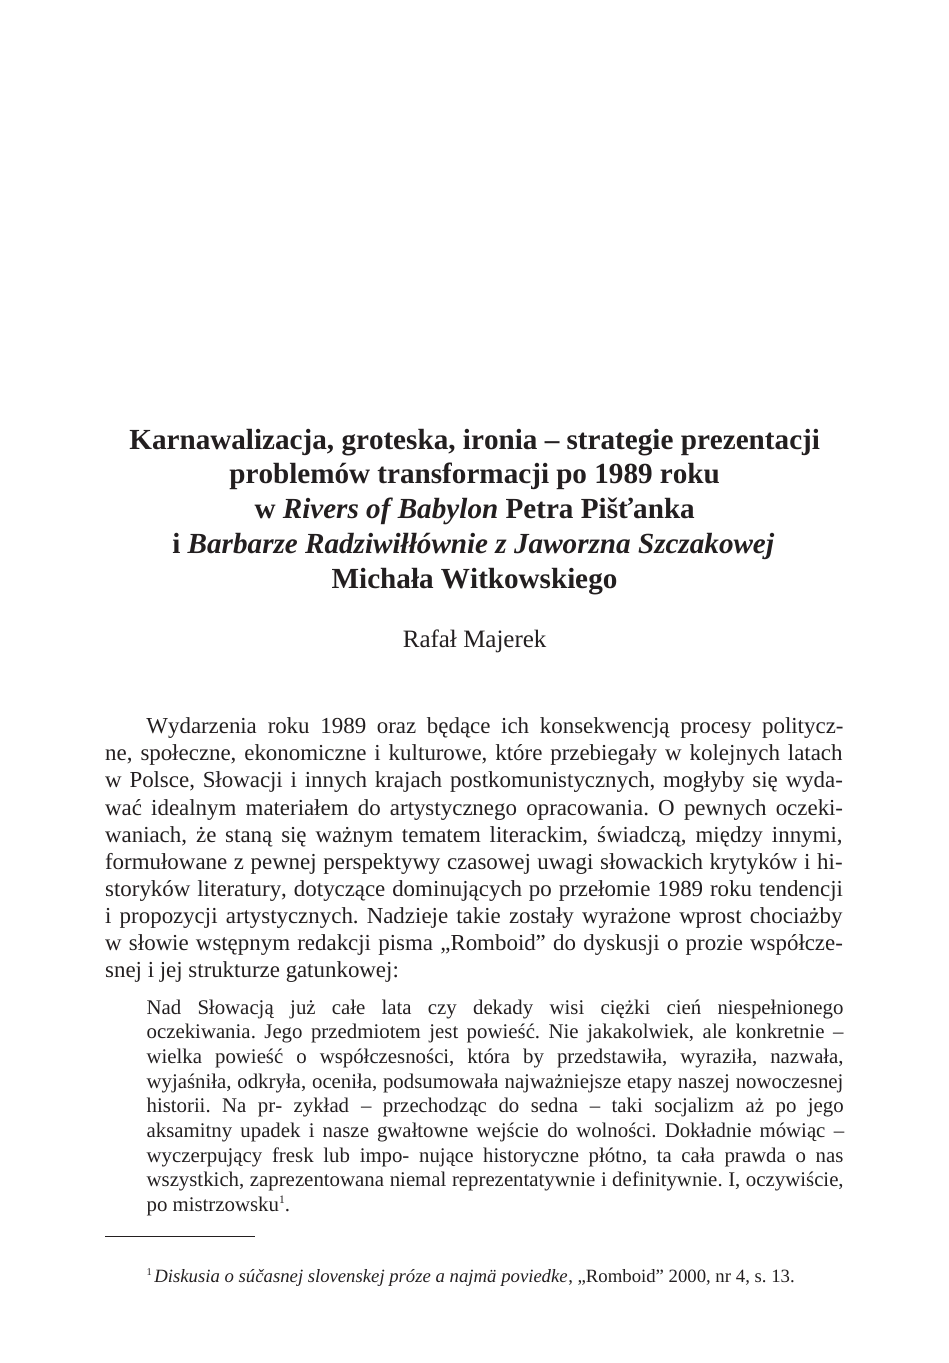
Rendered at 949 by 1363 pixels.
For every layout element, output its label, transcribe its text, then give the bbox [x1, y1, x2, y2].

text Nad Słowacją już całe lata czy dekady wisi ciężki cień niespełnionego oczekiwania. Jego przedmiotem jest powieść. Nie jakakolwiek, ale konkretnie – wielka powieść o współczesności, która by przedstawiła, wyraziła, nazwała, wyjaśniła, odkryła, oceniła, podsumowała najważniejsze etapy naszej nowoczesnej historii. Na pr- zykład – przechodząc do sedna – taki socjalizm aż po jego aksamitny upadek i nasze gwałtowne wejście do wolności. Dokładnie mówiąc – wyczerpujący fresk lub impo- nujące historyczne płótno, ta cała prawda o nas wszystkich, zaprezentowana niemal reprezentatywnie i definitywnie. I, oczywiście, po mistrzowsku1. [146, 994, 844, 1216]
text Wydarzenia roku 1989 oraz będące ich konsekwencją procesy politycz- ne, społeczne, ekonomiczne i kulturowe, które przebiegały w kolejnych latach w Polsce, Słowacji i innych krajach postkomunistycznych, mogłyby się wyda- wać idealnym materiałem do artystycznego opracowania. O pewnych oczeki- waniach, że staną się ważnym tematem literackim, świadczą, między innymi, formułowane z pewnej perspektywy czasowej uwagi słowackich krytyków i hi- storyków literatury, dotyczące dominujących po przełomie 1989 roku tendencji i propozycji artystycznych. Nadzieje takie zostały wyrażone wprost chociażby w słowie wstępnym redakcji pisma „Romboid” do dyskusji o prozie współcze- snej i jej strukturze gatunkowej: [105, 712, 844, 982]
text Rafał Majerek [127, 624, 822, 653]
text 1 Diskusia o súčasnej slovenskej próze a najmä poviedke, „Romboid” 2000, nr 4, s. 13. [146, 1265, 855, 1287]
text w Rivers of Babylon Petra Pišťanka [127, 491, 822, 525]
text Karnawalizacja, groteska, ironia – strategie prezentacji problemów transformacji po 1989 roku [127, 422, 822, 490]
text i Barbarze Radziwiłłównie z Jaworzna Szczakowej Michała Witkowskiego [127, 526, 822, 594]
